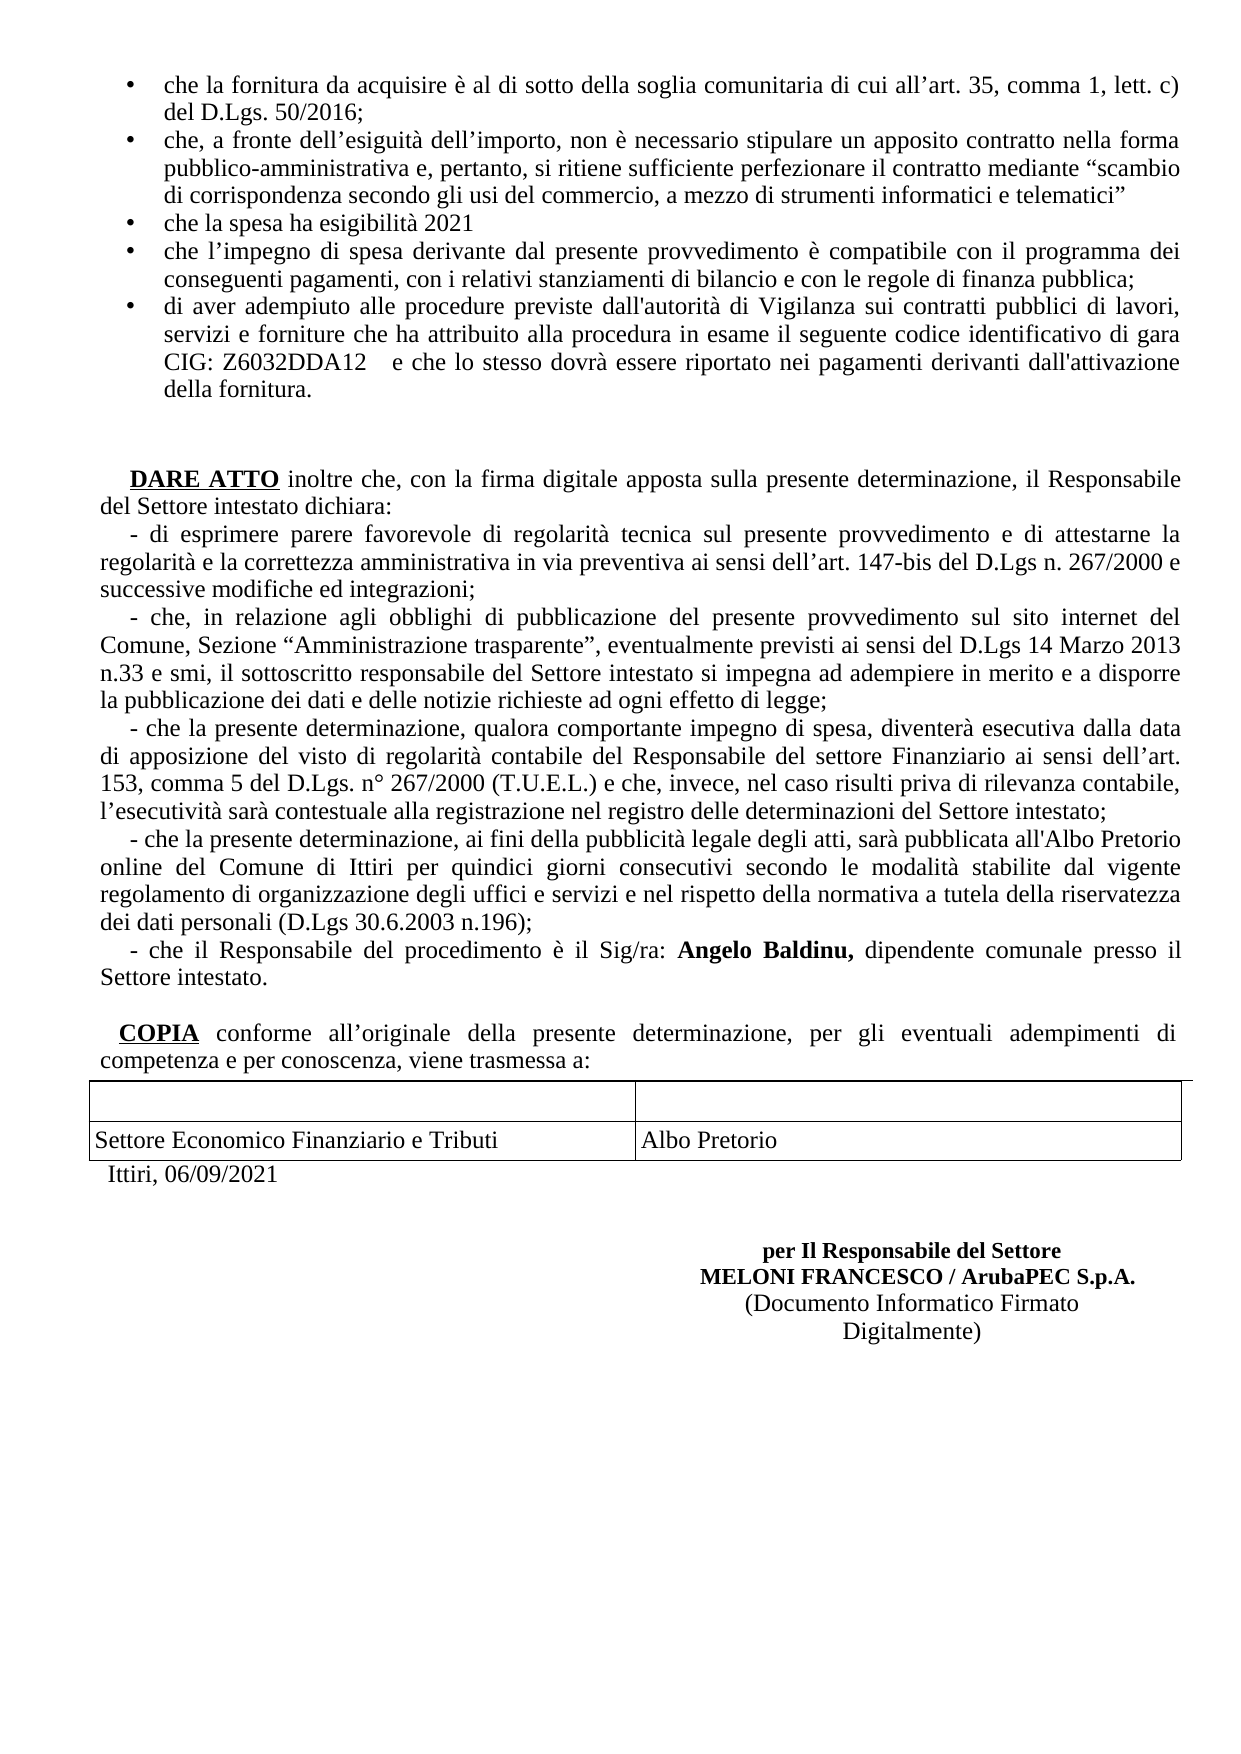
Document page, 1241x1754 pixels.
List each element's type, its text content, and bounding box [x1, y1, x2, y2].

table_header [591, 1451, 1139, 1479]
table_header Ittiri, 06/09/2021 [81, 1160, 670, 1213]
list che l’impegno di spesa derivante dal presente provvedimento è compatibile con il programma dei conseguenti pagamenti, con i relativi stanziamenti di bilancio e con le regole di finanza pubblica; [126, 237, 1181, 292]
table_header DARE ATTO inoltre che, con la firma digitale apposta sulla presente determinazione, il Responsabile del Settore intestato dichiara: - di esprimere parere favorevole di regolarità tecnica sul presente provvedimento e di attestarne la regolarità e la correttezza amministrativa in via preventiva ai sensi dell’art. 147-bis del D.Lgs n. 267/2000 e successive modifiche ed integrazioni; - che, in relazione agli obblighi di pubblicazione del presente provvedimento sul sito internet del Comune, Sezione “Amministrazione trasparente”, eventualmente previsti ai sensi del D.Lgs 14 Marzo 2013 n.33 e smi, il sottoscritto responsabile del Settore intestato si impegna ad adempiere in merito e a disporre la pubblicazione dei dati e delle notizie richieste ad ogni effetto di legge; - che la presente determinazione, qualora comportante impegno di spesa, diventerà esecutiva dalla data di apposizione del visto di regolarità contabile del Responsabile del settore Finanziario ai sensi dell’art. 153, comma 5 del D.Lgs. n° 267/2000 (T.U.E.L.) e che, invece, nel caso risulti priva di rilevanza contabile, l’esecutività sarà contestuale alla registrazione nel registro delle determinazioni del Settore intestato; - che la presente determinazione, ai fini della pubblicità legale degli atti, sarà pubblicata all'Albo Pretorio online del Comune di Ittiri per quindici giorni consecutivi secondo le modalità stabilite dal vigente regolamento di organizzazione degli uffici e servizi e nel rispetto della normativa a tutela della riservatezza dei dati personali (D.Lgs 30.6.2003 n.196); - che il Responsabile del procedimento è il Sig/ra: Angelo Baldinu, dipendente comunale presso il Settore intestato. COPIA conforme all’originale della presente determinazione, per gli eventuali adempimenti di competenza e per conoscenza, viene trasmessa a: [89, 459, 1193, 1080]
list che la fornitura da acquisire è al di sotto della soglia comunitaria di cui all’art. 35, comma 1, lett. c) del D.Lgs. 50/2016; [126, 71, 1181, 126]
table_cell [81, 1238, 670, 1264]
table_header [81, 1451, 591, 1479]
table_cell [591, 1479, 1139, 1507]
table_cell [670, 1213, 1176, 1238]
table_cell [81, 1213, 670, 1238]
list che, a fronte dell’esiguità dell’importo, non è necessario stipulare un apposito contratto nella forma pubblico-amministrativa e, pertanto, si ritiene sufficiente perfezionare il contratto mediante “scambio di corrispondenza secondo gli usi del commercio, a mezzo di strumenti informatici e telematici” [126, 126, 1181, 209]
table_cell MELONI FRANCESCO / ArubaPEC S.p.A. (Documento Informatico Firmato Digitalmente) [670, 1264, 1176, 1344]
list che la spesa ha esigibilità 2021 [126, 209, 1181, 237]
table_header [670, 1161, 1176, 1213]
table_cell [81, 1264, 670, 1344]
table_cell [81, 1479, 591, 1507]
table_cell Albo Pretorio [636, 1122, 1181, 1160]
table_header [636, 1082, 1181, 1121]
table_header [90, 1082, 635, 1121]
list di aver adempiuto alle procedure previste dall'autorità di Vigilanza sui contratti pubblici di lavori, servizi e forniture che ha attribuito alla procedura in esame il seguente codice identificativo di gara CIG: Z6032DDA12 e che lo stesso dovrà essere riportato nei pagamenti derivanti dall'attivazione della fornitura. [126, 292, 1181, 403]
table_cell Settore Economico Finanziario e Tributi [90, 1122, 635, 1160]
table_cell per Il Responsabile del Settore [670, 1238, 1176, 1264]
